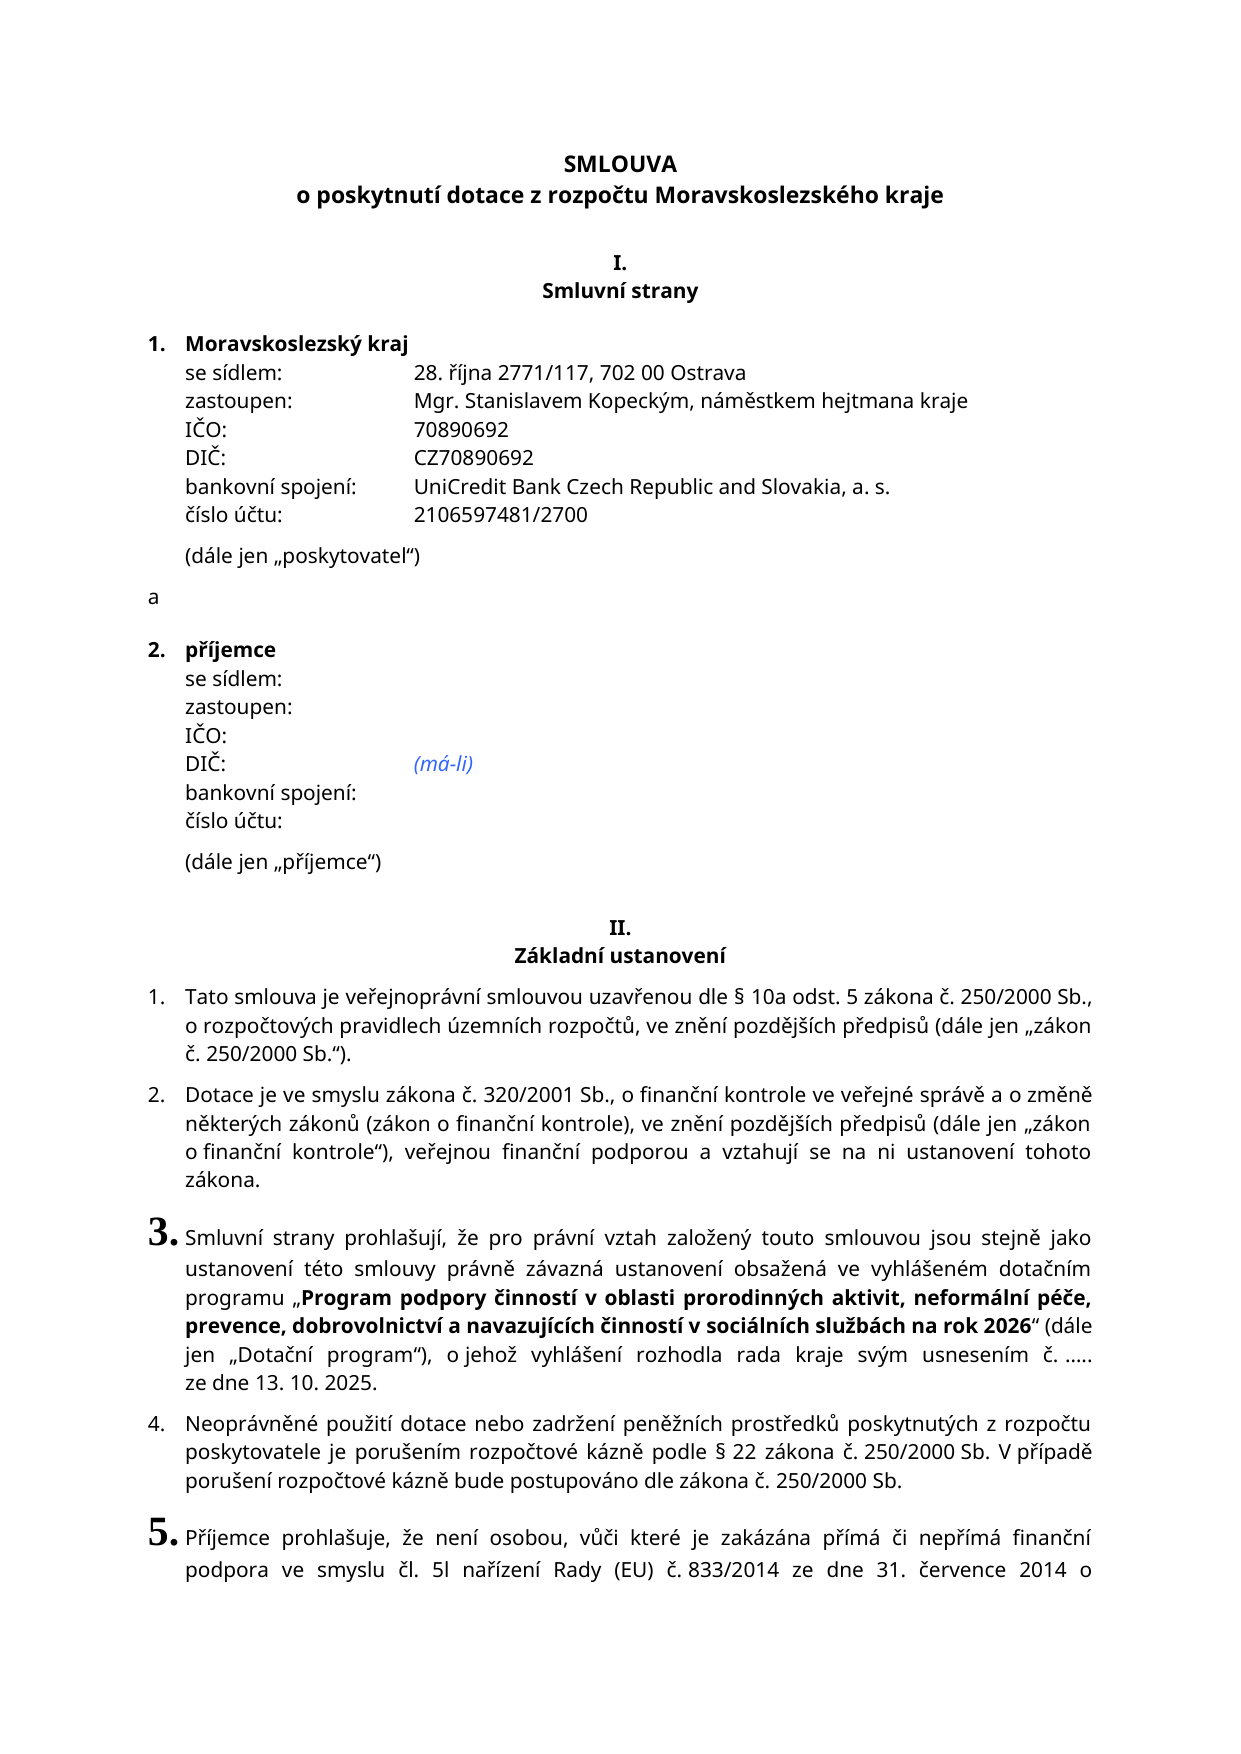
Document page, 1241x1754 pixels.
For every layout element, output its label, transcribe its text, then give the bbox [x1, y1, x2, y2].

list Smluvní strany prohlašují, že pro právní vztah založený touto smlouvou jsou stejně jako ustanovení této smlouvy právně závazná ustanovení obsažená ve vyhlášeném dotačním programu „Program podpory činností v oblasti prorodinných aktivit, neformální péče, prevence, dobrovolnictví a navazujících činností v sociálních službách na rok 2026“ (dále jen „Dotační program“), o jehož vyhlášení rozhodla rada kraje svým usnesením č. ….. ze dne 13. 10. 2025. [148, 1206, 1092, 1397]
text číslo účtu: [185, 806, 1092, 834]
text (dále jen „příjemce“) [185, 847, 1092, 876]
text bankovní spojení: UniCredit Bank Czech Republic and Slovakia, a. s. [185, 472, 1092, 500]
text bankovní spojení: [185, 778, 1092, 806]
text se sídlem: [185, 664, 1092, 692]
text II. Základní ustanovení [148, 913, 1092, 970]
subtitle Moravskoslezský kraj [148, 329, 1092, 358]
list Příjemce prohlašuje, že není osobou, vůči které je zakázána přímá či nepřímá finanční podpora ve smyslu čl. 5l nařízení Rady (EU) č. 833/2014 ze dne 31. července 2014 o [148, 1507, 1092, 1583]
text I. Smluvní strany [148, 248, 1092, 304]
text zastoupen: [185, 692, 1092, 721]
subtitle příjemce [148, 636, 1092, 664]
list Neoprávněné použití dotace nebo zadržení peněžních prostředků poskytnutých z rozpočtu poskytovatele je porušením rozpočtové kázně podle § 22 zákona č. 250/2000 Sb. V případě porušení rozpočtové kázně bude postupováno dle zákona č. 250/2000 Sb. [148, 1409, 1092, 1494]
list Dotace je ve smyslu zákona č. 320/2001 Sb., o finanční kontrole ve veřejné správě a o změně některých zákonů (zákon o finanční kontrole), ve znění pozdějších předpisů (dále jen „zákon o finanční kontrole“), veřejnou finanční podporou a vztahují se na ni ustanovení tohoto zákona. [148, 1080, 1092, 1194]
text číslo účtu: 2106597481/2700 [185, 500, 1092, 529]
list Tato smlouva je veřejnoprávní smlouvou uzavřenou dle § 10a odst. 5 zákona č. 250/2000 Sb., o rozpočtových pravidlech územních rozpočtů, ve znění pozdějších předpisů (dále jen „zákon č. 250/2000 Sb.“). [148, 982, 1092, 1068]
text IČO: [185, 721, 1092, 749]
text se sídlem: 28. října 2771/117, 702 00 Ostrava [185, 358, 1092, 386]
text DIČ: (má-li) [185, 749, 1092, 778]
text IČO: 70890692 [185, 415, 1092, 443]
text a [148, 582, 1092, 611]
text (dále jen „poskytovatel“) [185, 541, 1092, 569]
title SMLOUVA o poskytnutí dotace z rozpočtu Moravskoslezského kraje [148, 148, 1092, 210]
text zastoupen: Mgr. Stanislavem Kopeckým, náměstkem hejtmana kraje [185, 386, 1092, 415]
text DIČ: CZ70890692 [185, 443, 1092, 472]
